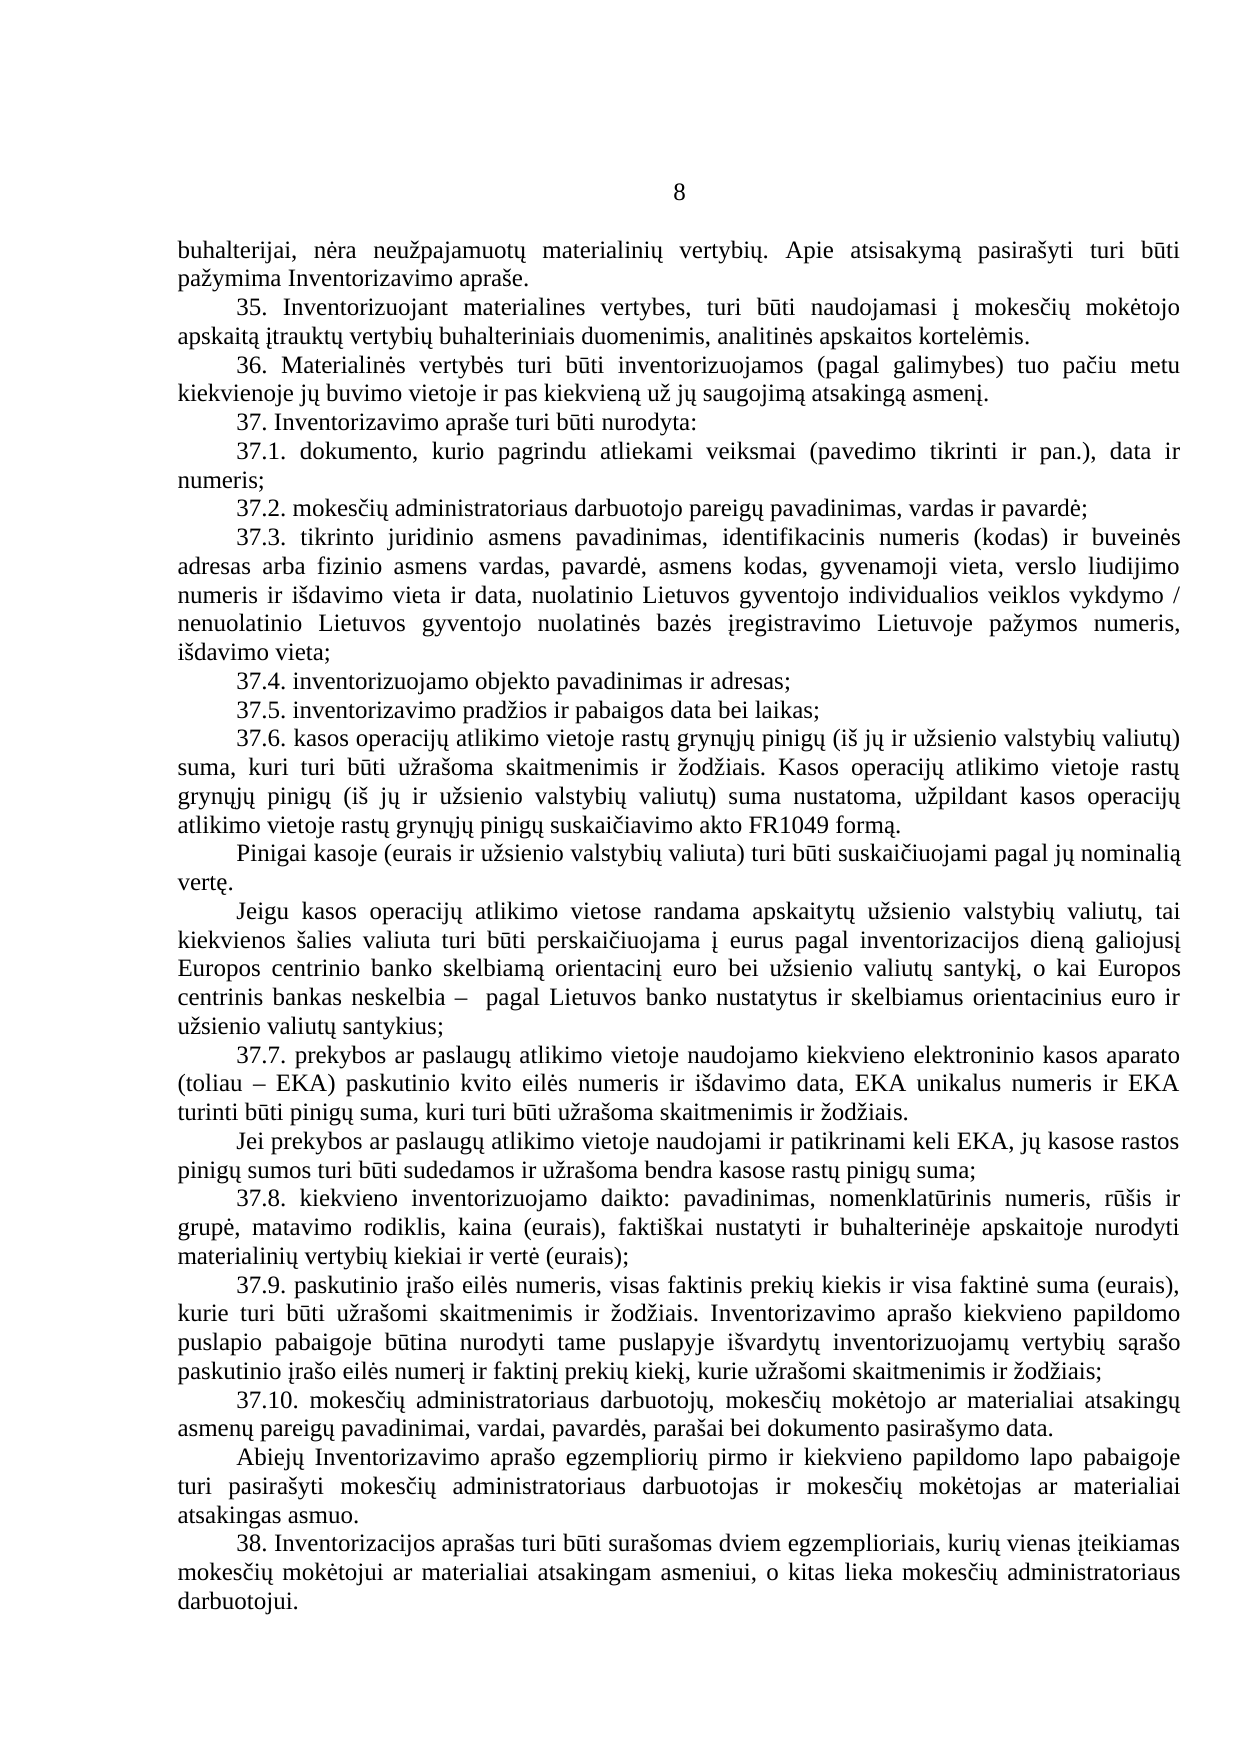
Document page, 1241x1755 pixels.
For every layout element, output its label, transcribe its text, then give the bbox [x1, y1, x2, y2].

text 37. Inventorizavimo apraše turi būti nurodyta: [177, 407, 1181, 436]
text 37.6. kasos operacijų atlikimo vietoje rastų grynųjų pinigų (iš jų ir užsienio valstybių valiutų) suma, kuri turi būti užrašoma skaitmenimis ir žodžiais. Kasos operacijų atlikimo vietoje rastų grynųjų pinigų (iš jų ir užsienio valstybių valiutų) suma nustatoma, užpildant kasos operacijų atlikimo vietoje rastų grynųjų pinigų suskaičiavimo akto FR1049 formą. [177, 723, 1181, 838]
text 37.9. paskutinio įrašo eilės numeris, visas faktinis prekių kiekis ir visa faktinė suma (eurais), kurie turi būti užrašomi skaitmenimis ir žodžiais. Inventorizavimo aprašo kiekvieno papildomo puslapio pabaigoje būtina nurodyti tame puslapyje išvardytų inventorizuojamų vertybių sąrašo paskutinio įrašo eilės numerį ir faktinį prekių kiekį, kurie užrašomi skaitmenimis ir žodžiais; [177, 1270, 1181, 1385]
text 37.4. inventorizuojamo objekto pavadinimas ir adresas; [177, 666, 1181, 695]
text 35. Inventorizuojant materialines vertybes, turi būti naudojamasi į mokesčių mokėtojo apskaitą įtrauktų vertybių buhalteriniais duomenimis, analitinės apskaitos kortelėmis. [177, 292, 1181, 350]
text Pinigai kasoje (eurais ir užsienio valstybių valiuta) turi būti suskaičiuojami pagal jų nominalią vertę. [177, 838, 1181, 896]
text 38. Inventorizacijos aprašas turi būti surašomas dviem egzemplioriais, kurių vienas įteikiamas mokesčių mokėtojui ar materialiai atsakingam asmeniui, o kitas lieka mokesčių administratoriaus darbuotojui. [177, 1528, 1181, 1615]
text 37.10. mokesčių administratoriaus darbuotojų, mokesčių mokėtojo ar materialiai atsakingų asmenų pareigų pavadinimai, vardai, pavardės, parašai bei dokumento pasirašymo data. [177, 1385, 1181, 1442]
text Jei prekybos ar paslaugų atlikimo vietoje naudojami ir patikrinami keli EKA, jų kasose rastos pinigų sumos turi būti sudedamos ir užrašoma bendra kasose rastų pinigų suma; [177, 1126, 1181, 1183]
text 37.3. tikrinto juridinio asmens pavadinimas, identifikacinis numeris (kodas) ir buveinės adresas arba fizinio asmens vardas, pavardė, asmens kodas, gyvenamoji vieta, verslo liudijimo numeris ir išdavimo vieta ir data, nuolatinio Lietuvos gyventojo individualios veiklos vykdymo / nenuolatinio Lietuvos gyventojo nuolatinės bazės įregistravimo Lietuvoje pažymos numeris, išdavimo vieta; [177, 522, 1181, 666]
text Abiejų Inventorizavimo aprašo egzempliorių pirmo ir kiekvieno papildomo lapo pabaigoje turi pasirašyti mokesčių administratoriaus darbuotojas ir mokesčių mokėtojas ar materialiai atsakingas asmuo. [177, 1442, 1181, 1528]
text 37.7. prekybos ar paslaugų atlikimo vietoje naudojamo kiekvieno elektroninio kasos aparato (toliau – EKA) paskutinio kvito eilės numeris ir išdavimo data, EKA unikalus numeris ir EKA turinti būti pinigų suma, kuri turi būti užrašoma skaitmenimis ir žodžiais. [177, 1040, 1181, 1126]
text 37.8. kiekvieno inventorizuojamo daikto: pavadinimas, nomenklatūrinis numeris, rūšis ir grupė, matavimo rodiklis, kaina (eurais), faktiškai nustatyti ir buhalterinėje apskaitoje nurodyti materialinių vertybių kiekiai ir vertė (eurais); [177, 1183, 1181, 1270]
text 37.5. inventorizavimo pradžios ir pabaigos data bei laikas; [177, 695, 1181, 723]
text 37.1. dokumento, kurio pagrindu atliekami veiksmai (pavedimo tikrinti ir pan.), data ir numeris; [177, 436, 1181, 493]
text 36. Materialinės vertybės turi būti inventorizuojamos (pagal galimybes) tuo pačiu metu kiekvienoje jų buvimo vietoje ir pas kiekvieną už jų saugojimą atsakingą asmenį. [177, 350, 1181, 407]
text Jeigu kasos operacijų atlikimo vietose randama apskaitytų užsienio valstybių valiutų, tai kiekvienos šalies valiuta turi būti perskaičiuojama į eurus pagal inventorizacijos dieną galiojusį Europos centrinio banko skelbiamą orientacinį euro bei užsienio valiutų santykį, o kai Europos centrinis bankas neskelbia – pagal Lietuvos banko nustatytus ir skelbiamus orientacinius euro ir užsienio valiutų santykius; [177, 896, 1181, 1040]
text 37.2. mokesčių administratoriaus darbuotojo pareigų pavadinimas, vardas ir pavardė; [177, 493, 1181, 522]
text buhalterijai, nėra neužpajamuotų materialinių vertybių. Apie atsisakymą pasirašyti turi būti pažymima Inventorizavimo apraše. [177, 235, 1181, 292]
